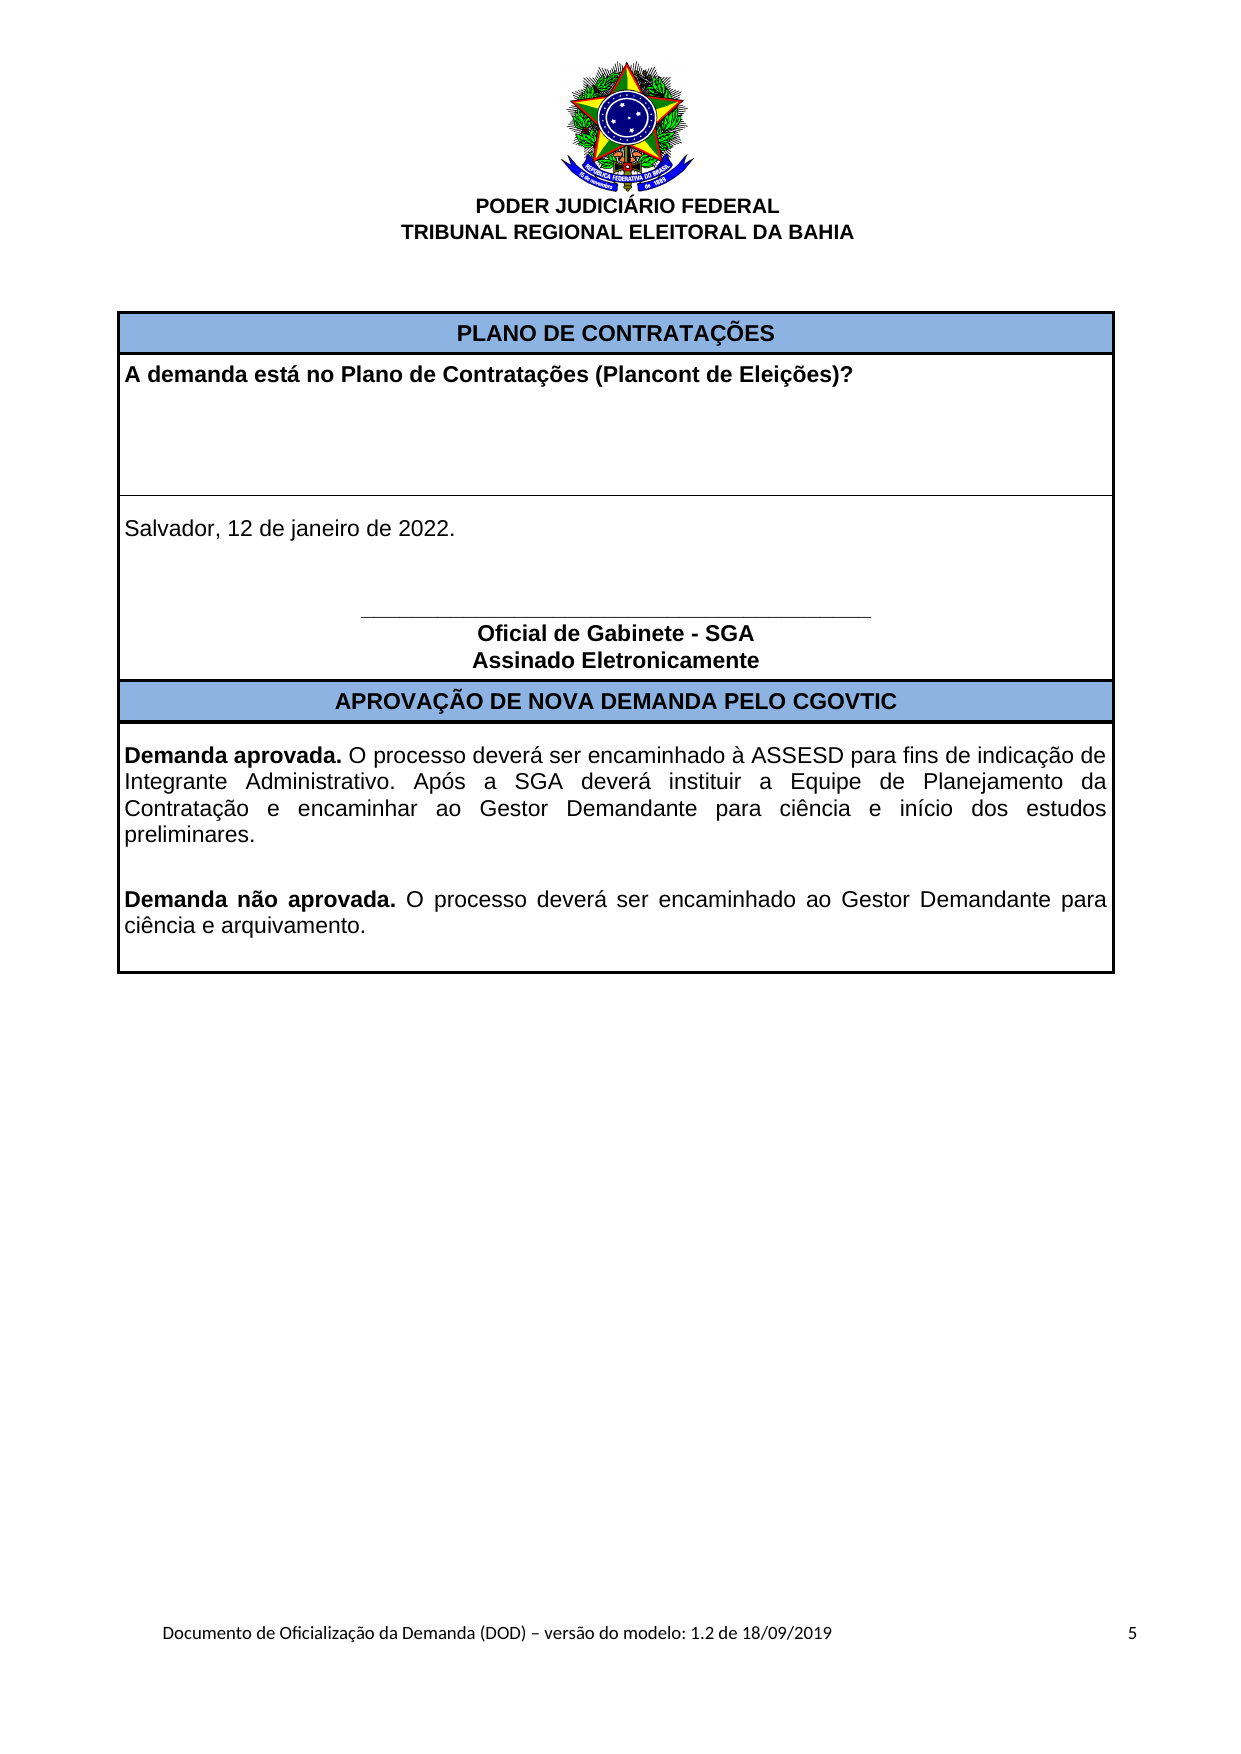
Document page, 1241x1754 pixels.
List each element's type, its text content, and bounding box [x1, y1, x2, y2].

table_header PLANO DE CONTRATAÇÕES [120, 314, 1112, 352]
table_cell Demanda aprovada. O processo deverá ser encaminhado à ASSESD para fins de indicação de Integrante Administrativo. Após a SGA deverá instituir a Equipe de Planejamento da Contratação e encaminhar ao Gestor Demandante para ciência e início dos estudos preliminares. Demanda não aprovada. O processo deverá ser encaminhado ao Gestor Demandante para ciência e arquivamento. [120, 724, 1112, 971]
table_cell A demanda está no Plano de Contratações (Plancont de Eleições)? [120, 355, 1112, 495]
table_cell Salvador, 12 de janeiro de 2022. ________________________________________ Oficial de Gabinete - SGA Assinado Eletronicamente [120, 496, 1112, 679]
table_cell APROVAÇÃO DE NOVA DEMANDA PELO CGOVTIC [120, 682, 1112, 720]
